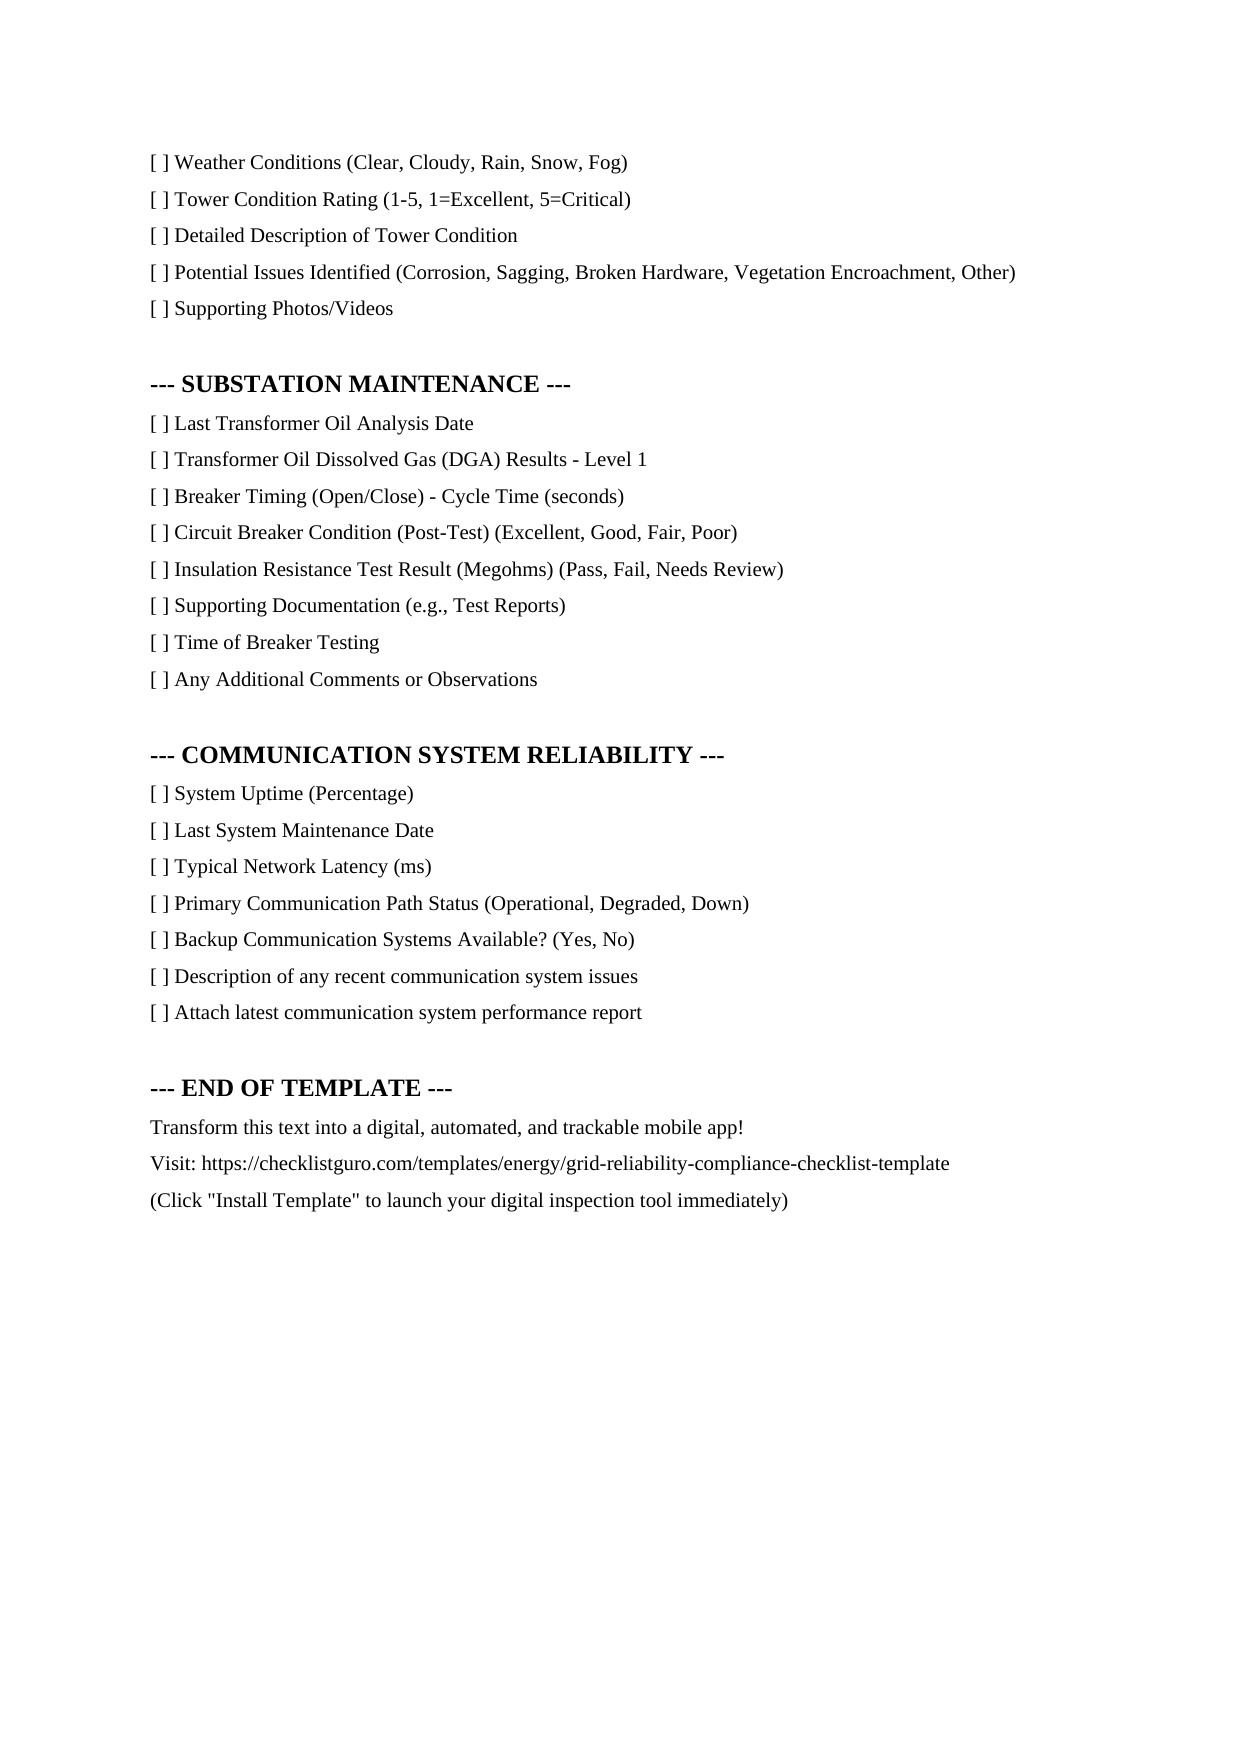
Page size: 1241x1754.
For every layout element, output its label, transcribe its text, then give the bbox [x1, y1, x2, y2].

text [ ] Attach latest communication system performance report [150, 1000, 1090, 1024]
text [ ] Circuit Breaker Condition (Post-Test) (Excellent, Good, Fair, Poor) [150, 520, 1090, 544]
text [ ] Any Additional Comments or Observations [150, 667, 1090, 691]
text [ ] Weather Conditions (Clear, Cloudy, Rain, Snow, Fog) [150, 150, 1090, 174]
text --- END OF TEMPLATE --- [150, 1073, 1090, 1102]
text [ ] Time of Breaker Testing [150, 630, 1090, 654]
text [ ] Last System Maintenance Date [150, 817, 1090, 842]
text [ ] Supporting Photos/Videos [150, 296, 1090, 320]
text [ ] Insulation Resistance Test Result (Megohms) (Pass, Fail, Needs Review) [150, 557, 1090, 581]
text [ ] Description of any recent communication system issues [150, 964, 1090, 988]
text Transform this text into a digital, automated, and trackable mobile app! [150, 1115, 1090, 1139]
text [ ] Transformer Oil Dissolved Gas (DGA) Results - Level 1 [150, 447, 1090, 471]
text [ ] Detailed Description of Tower Condition [150, 223, 1090, 247]
text [ ] Breaker Timing (Open/Close) - Cycle Time (seconds) [150, 484, 1090, 508]
text [ ] Potential Issues Identified (Corrosion, Sagging, Broken Hardware, Vegetation Encroachment, Other) [150, 260, 1090, 284]
text --- SUBSTATION MAINTENANCE --- [150, 369, 1090, 398]
text [ ] Backup Communication Systems Available? (Yes, No) [150, 927, 1090, 951]
text [ ] Last Transformer Oil Analysis Date [150, 411, 1090, 435]
text [ ] Supporting Documentation (e.g., Test Reports) [150, 593, 1090, 617]
text [ ] Typical Network Latency (ms) [150, 854, 1090, 878]
text --- COMMUNICATION SYSTEM RELIABILITY --- [150, 740, 1090, 768]
text [ ] Primary Communication Path Status (Operational, Degraded, Down) [150, 891, 1090, 915]
text [ ] System Uptime (Percentage) [150, 781, 1090, 805]
text (Click "Install Template" to launch your digital inspection tool immediately) [150, 1188, 1090, 1212]
text Visit: https://checklistguro.com/templates/energy/grid-reliability-compliance-checklist-template [150, 1151, 1090, 1175]
text [ ] Tower Condition Rating (1-5, 1=Excellent, 5=Critical) [150, 187, 1090, 211]
